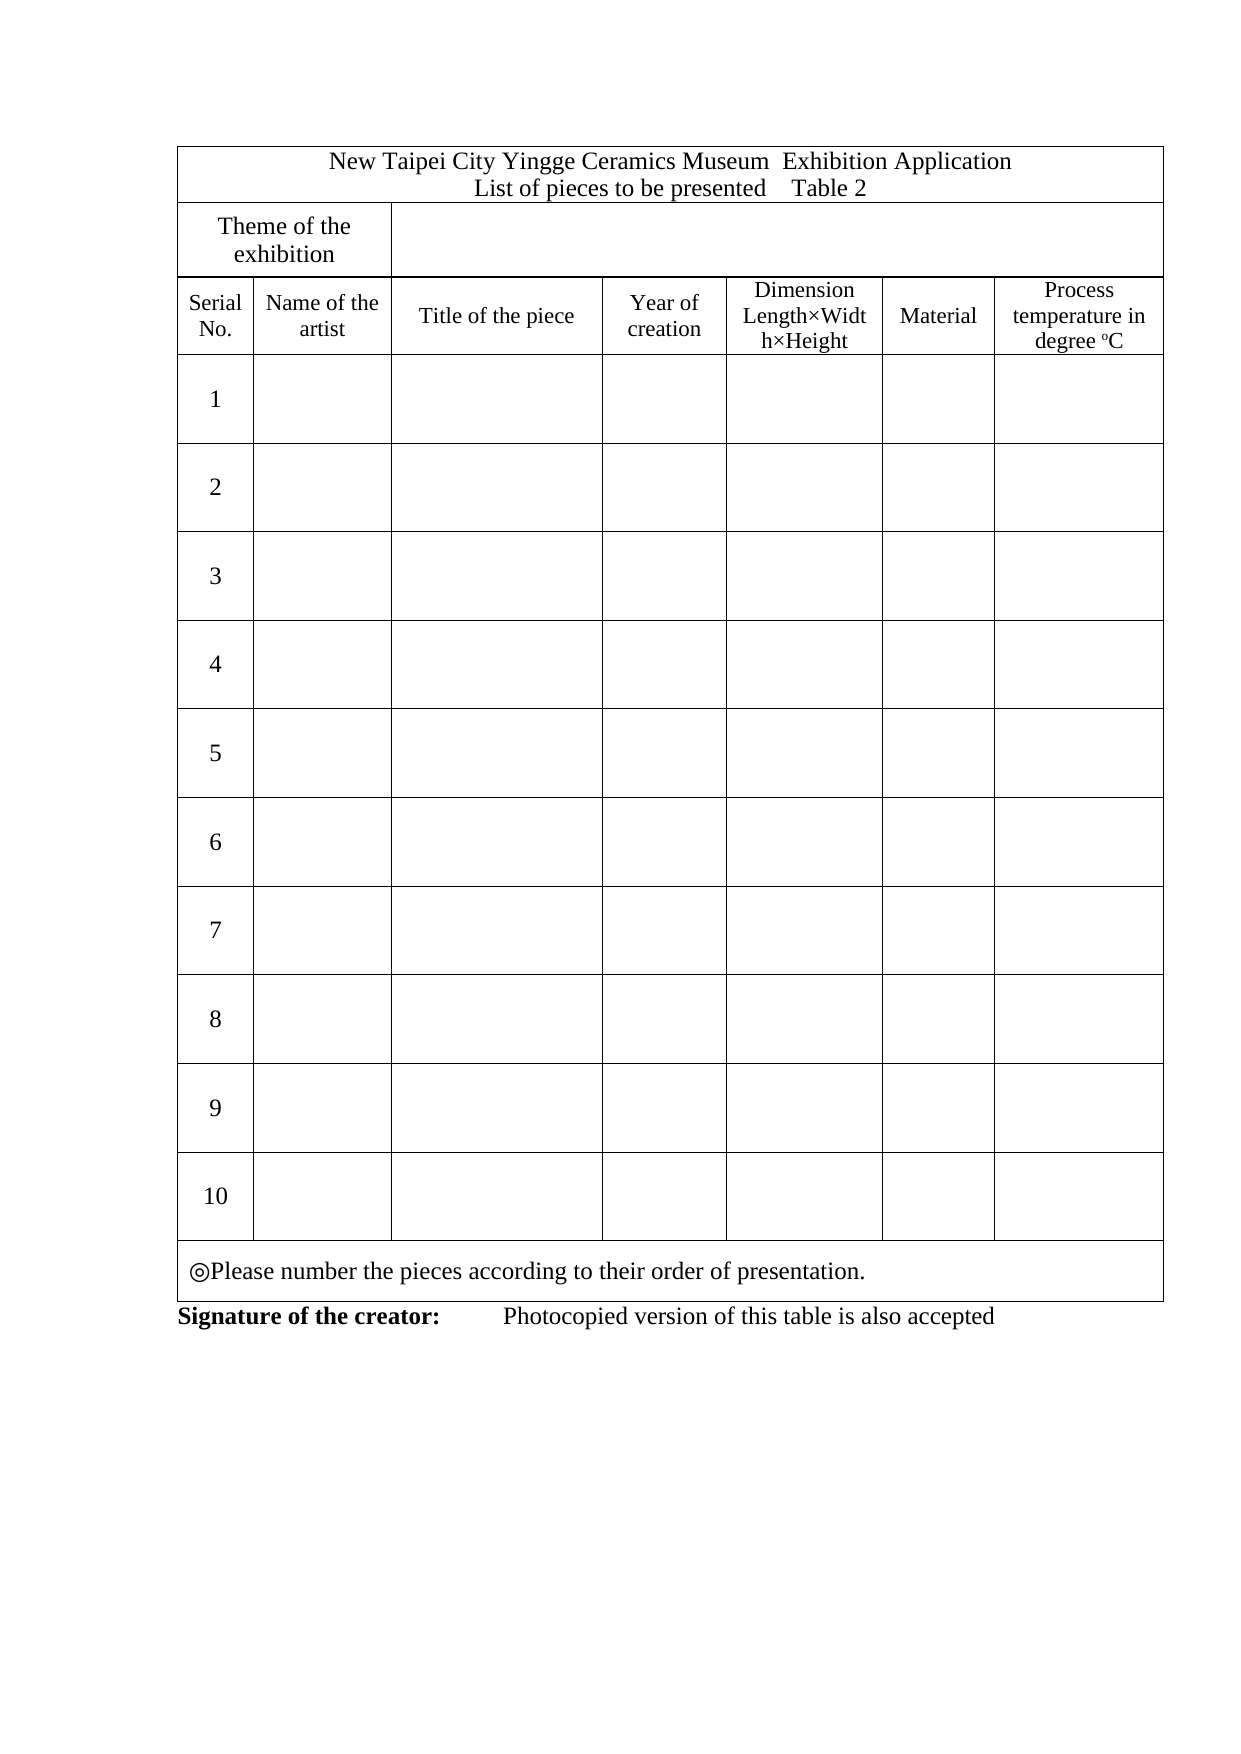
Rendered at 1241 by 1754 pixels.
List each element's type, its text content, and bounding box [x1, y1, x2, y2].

table_cell [727, 887, 882, 974]
table_cell 4 [178, 621, 253, 708]
table_cell Year of creation [603, 278, 726, 354]
table_cell 10 [178, 1153, 253, 1240]
table_cell [727, 709, 882, 797]
table_cell [254, 1153, 391, 1240]
table_cell [603, 798, 726, 886]
table_cell [727, 532, 882, 620]
table_cell [254, 709, 391, 797]
table_header New Taipei City Yingge Ceramics Museum Exhibition Application List of pieces to be presented Table 2 [178, 147, 1163, 202]
table_cell [727, 444, 882, 531]
table_cell 8 [178, 975, 253, 1063]
table_cell [995, 355, 1163, 442]
table_cell [995, 887, 1163, 974]
table_cell [392, 1153, 602, 1240]
table_cell [995, 444, 1163, 531]
table_cell [995, 532, 1163, 620]
table_cell ◎Please number the pieces according to their order of presentation. [178, 1241, 1163, 1301]
table_cell [883, 1153, 994, 1240]
table_cell [995, 1064, 1163, 1152]
table_cell [727, 798, 882, 886]
table_cell [603, 887, 726, 974]
table_cell [392, 975, 602, 1063]
table_cell 6 [178, 798, 253, 886]
table_cell [727, 621, 882, 708]
table_cell [995, 975, 1163, 1063]
table_cell 7 [178, 887, 253, 974]
table_cell Title of the piece [392, 278, 602, 354]
table_cell [392, 621, 602, 708]
table_cell 9 [178, 1064, 253, 1152]
table_cell [883, 355, 994, 442]
table_cell [254, 1064, 391, 1152]
table_cell [883, 532, 994, 620]
table_cell Theme of the exhibition [178, 203, 391, 276]
table_cell [392, 355, 602, 442]
table_cell [603, 975, 726, 1063]
table_cell [883, 621, 994, 708]
table_cell 3 [178, 532, 253, 620]
table_cell [727, 1064, 882, 1152]
table_cell [603, 532, 726, 620]
text Signature of the creator: Photocopied version of this table is also accepted [177, 1302, 1063, 1329]
table_cell [254, 621, 391, 708]
table_cell Material [883, 278, 994, 354]
table_cell [392, 532, 602, 620]
table_cell [995, 1153, 1163, 1240]
table_cell [392, 1064, 602, 1152]
table_cell [254, 887, 391, 974]
table_cell [392, 444, 602, 531]
table_cell [727, 355, 882, 442]
table_cell Serial No. [178, 278, 253, 354]
table_cell [254, 975, 391, 1063]
table_cell [883, 887, 994, 974]
table_cell [603, 444, 726, 531]
table_cell [254, 798, 391, 886]
table_cell [603, 709, 726, 797]
table_cell [603, 621, 726, 708]
table_cell 5 [178, 709, 253, 797]
table_cell [392, 709, 602, 797]
table_cell [883, 709, 994, 797]
table_cell [883, 1064, 994, 1152]
table_cell [254, 444, 391, 531]
table_cell [883, 975, 994, 1063]
table_cell 1 [178, 355, 253, 442]
table_cell [254, 532, 391, 620]
table_cell [883, 444, 994, 531]
table_cell Name of the artist [254, 278, 391, 354]
table_cell [603, 1153, 726, 1240]
table_cell [603, 1064, 726, 1152]
table_cell [995, 798, 1163, 886]
table_cell [392, 203, 1163, 276]
table_cell [727, 1153, 882, 1240]
table_cell [727, 975, 882, 1063]
table_cell [392, 798, 602, 886]
table_cell [254, 355, 391, 442]
table_cell [883, 798, 994, 886]
table_cell [995, 621, 1163, 708]
table_cell [603, 355, 726, 442]
table_cell [995, 709, 1163, 797]
table_cell [392, 887, 602, 974]
table_cell 2 [178, 444, 253, 531]
table_cell Process temperature in degree oC [995, 278, 1163, 354]
table_cell Dimension Length×Width×Height [727, 278, 882, 354]
